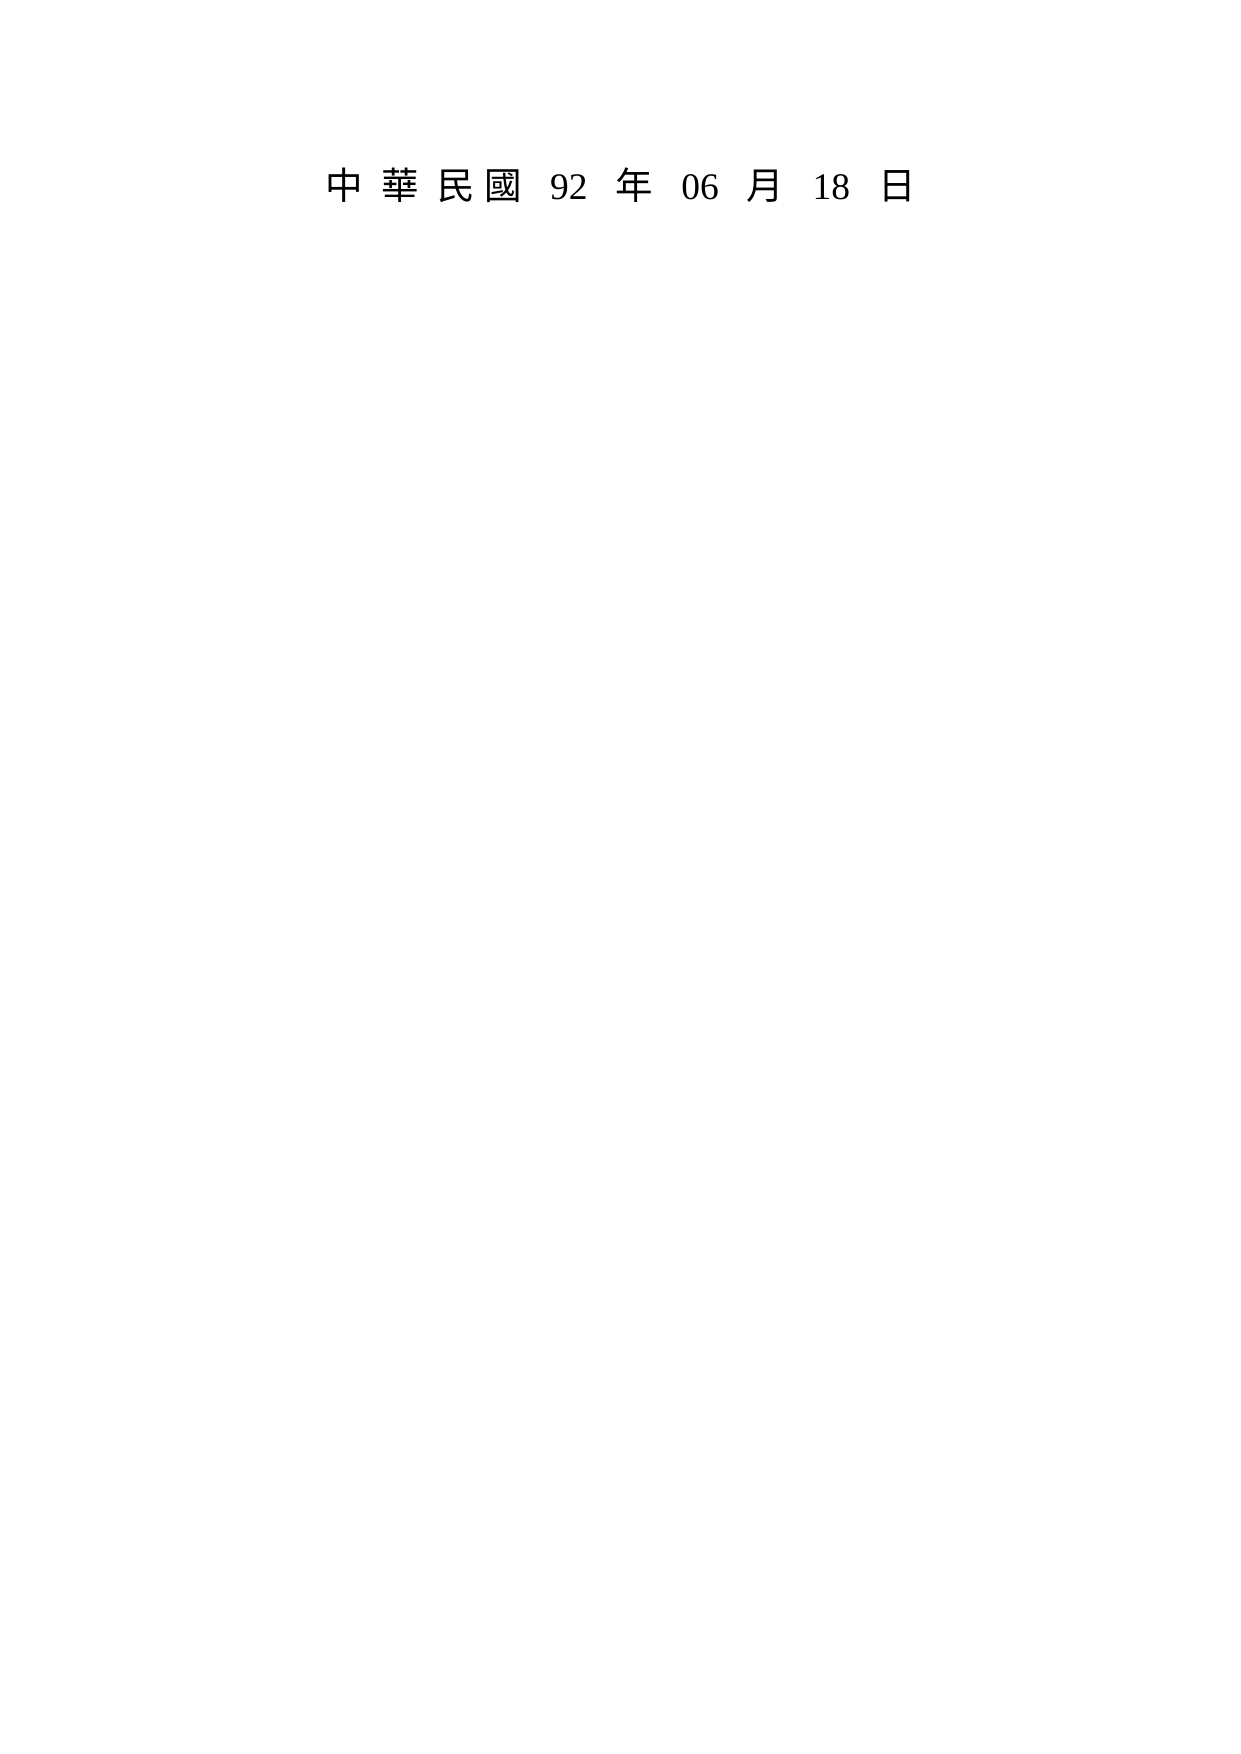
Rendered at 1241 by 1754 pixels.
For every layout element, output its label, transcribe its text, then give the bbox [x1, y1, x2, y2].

text 中 華 民 國 92 年 06 月 18 日 [187, 146, 1053, 221]
